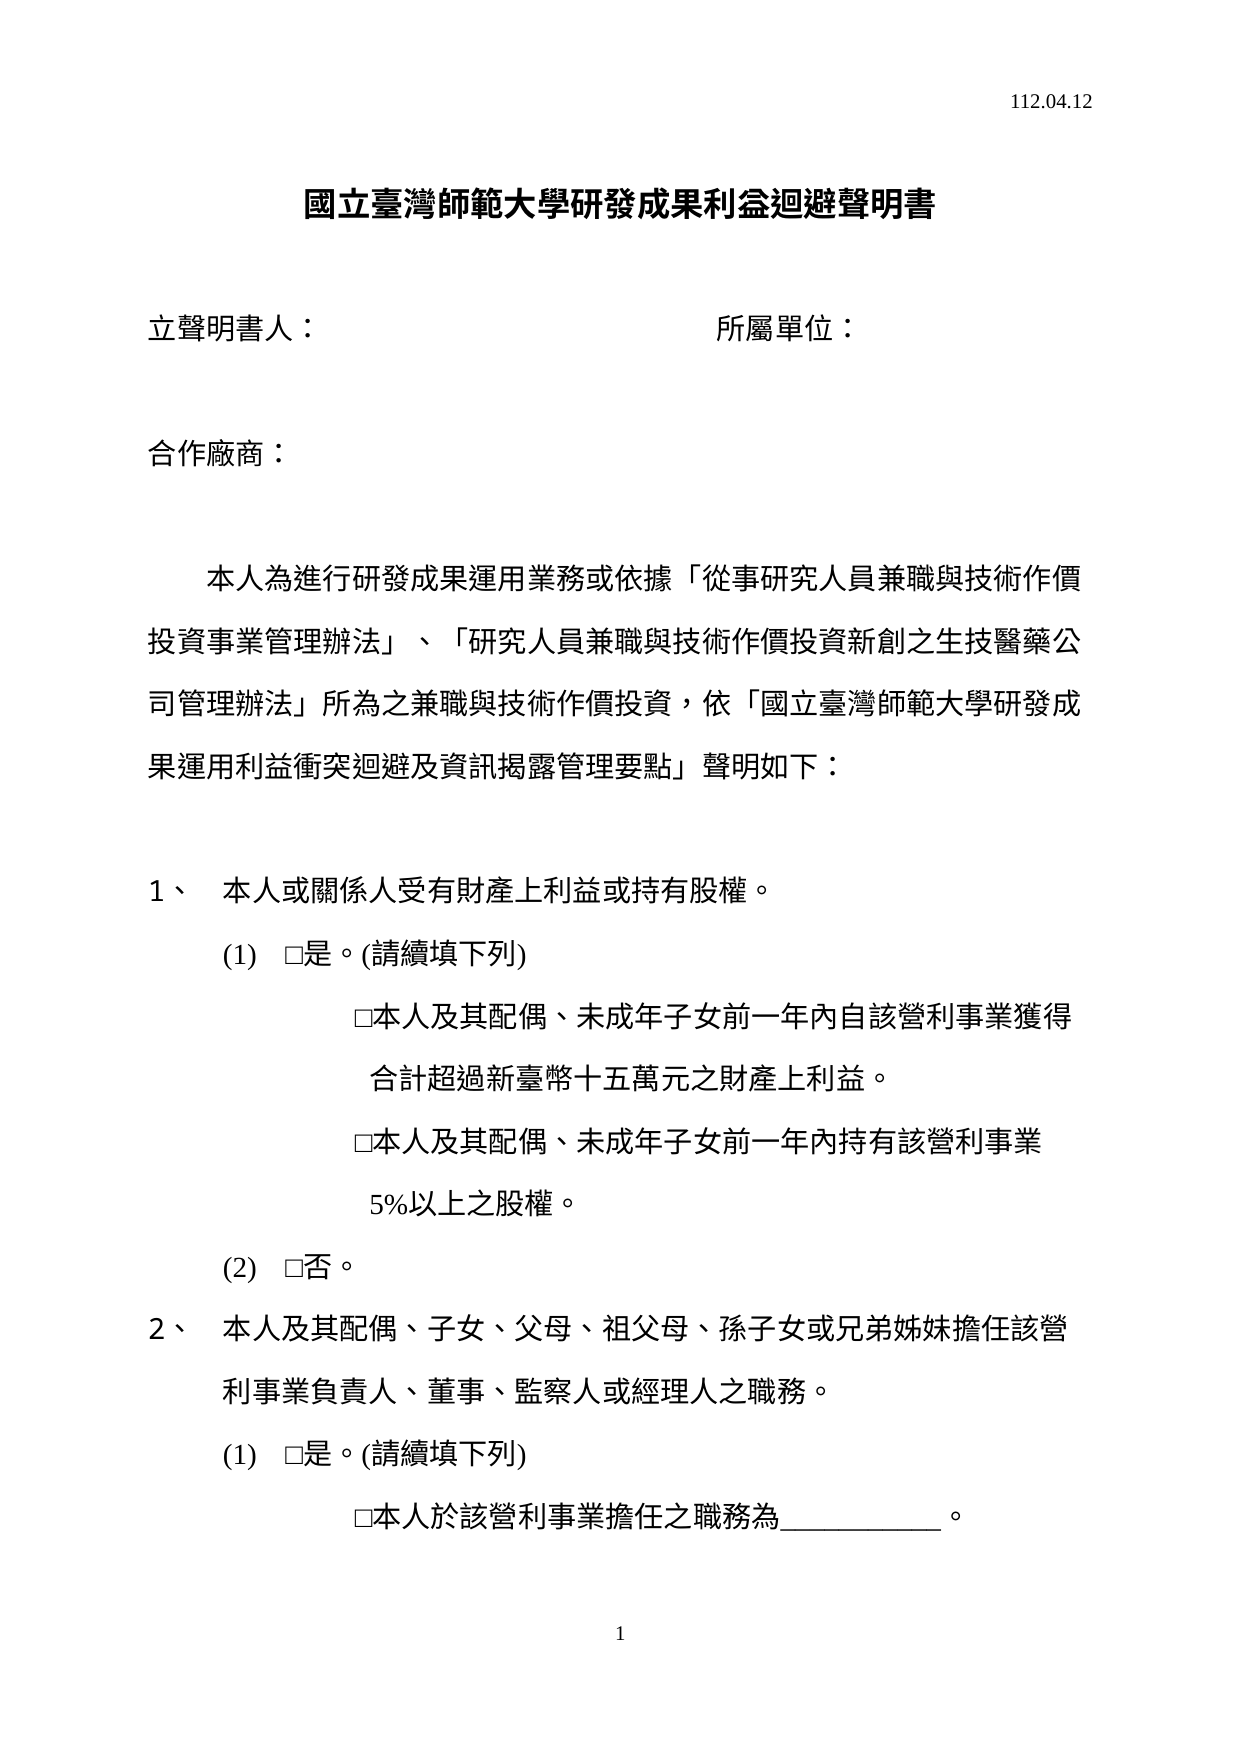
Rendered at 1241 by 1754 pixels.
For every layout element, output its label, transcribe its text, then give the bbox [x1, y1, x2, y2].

subtitle □本人於該營利事業擔任之職務為___________。 [354, 1473, 1092, 1535]
text 國立臺灣師範大學研發成果利益迴避聲明書 [148, 160, 1092, 223]
list 本人或關係人受有財產上利益或持有股權。 [148, 848, 1092, 910]
list 本人及其配偶、子女、父母、祖父母、孫子女或兄弟姊妹擔任該營利事業負責人、董事、監察人或經理人之職務。 [148, 1285, 1092, 1410]
text 立聲明書人： 所屬單位： [148, 285, 1092, 348]
list □否。 [223, 1223, 1092, 1285]
subtitle □本人及其配偶、未成年子女前一年內持有該營利事業 [354, 1098, 1092, 1160]
text 本人為進行研發成果運用業務或依據「從事研究人員兼職與技術作價投資事業管理辦法」、「研究人員兼職與技術作價投資新創之生技醫藥公司管理辦法」所為之兼職與技術作價投資，依「國立臺灣師範大學研發成果運用利益衝突迴避及資訊揭露管理要點」聲明如下： [148, 535, 1092, 785]
list □是。(請續填下列) [223, 1410, 1092, 1473]
subtitle □本人及其配偶、未成年子女前一年內自該營利事業獲得 [354, 973, 1092, 1035]
subtitle 5%以上之股權。 [354, 1160, 1092, 1223]
list □是。(請續填下列) [223, 910, 1092, 973]
text 合作廠商： [148, 410, 1092, 473]
subtitle 合計超過新臺幣十五萬元之財產上利益。 [354, 1035, 1092, 1098]
